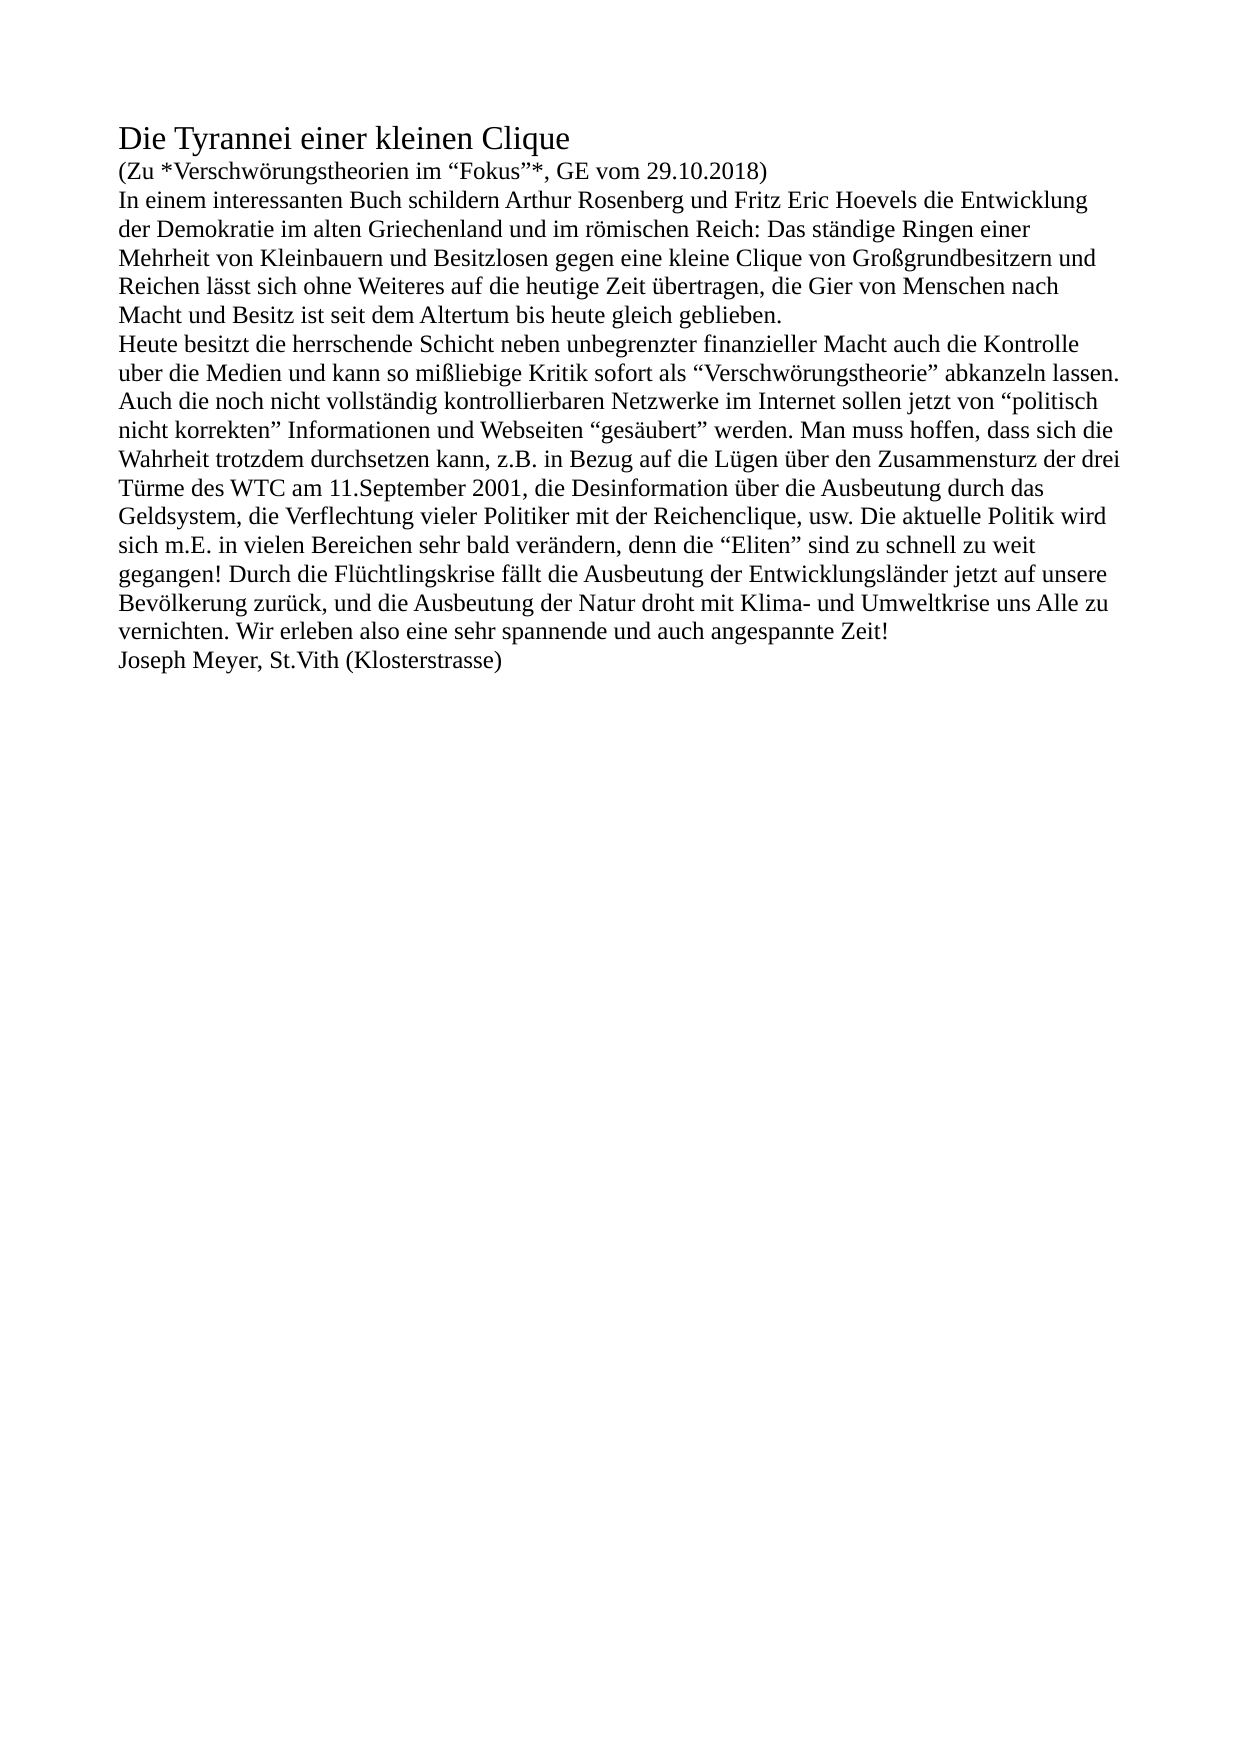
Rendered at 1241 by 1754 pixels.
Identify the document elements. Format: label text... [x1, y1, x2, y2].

text Joseph Meyer, St.Vith (Klosterstrasse) [118, 645, 1122, 674]
text Heute besitzt die herrschende Schicht neben unbegrenzter finanzieller Macht auch die Kontrolle uber die Medien und kann so mißliebige Kritik sofort als “Verschwörungstheorie” abkanzeln lassen. Auch die noch nicht vollständig kontrollierbaren Netzwerke im Internet sollen jetzt von “politisch nicht korrekten” Informationen und Webseiten “gesäubert” werden. Man muss hoffen, dass sich die Wahrheit trotzdem durchsetzen kann, z.B. in Bezug auf die Lügen über den Zusammensturz der drei Türme des WTC am 11.September 2001, die Desinformation über die Ausbeutung durch das Geldsystem, die Verflechtung vieler Politiker mit der Reichenclique, usw. Die aktuelle Politik wird sich m.E. in vielen Bereichen sehr bald verändern, denn die “Eliten” sind zu schnell zu weit gegangen! Durch die Flüchtlingskrise fällt die Ausbeutung der Entwicklungsländer jetzt auf unsere Bevölkerung zurück, und die Ausbeutung der Natur droht mit Klima- und Umweltkrise uns Alle zu vernichten. Wir erleben also eine sehr spannende und auch angespannte Zeit! [118, 329, 1122, 645]
text (Zu *Verschwörungstheorien im “Fokus”*, GE vom 29.10.2018) [118, 156, 1122, 185]
text In einem interessanten Buch schildern Arthur Rosenberg und Fritz Eric Hoevels die Entwicklung der Demokratie im alten Griechenland und im römischen Reich: Das ständige Ringen einer Mehrheit von Kleinbauern und Besitzlosen gegen eine kleine Clique von Großgrundbesitzern und Reichen lässt sich ohne Weiteres auf die heutige Zeit übertragen, die Gier von Menschen nach Macht und Besitz ist seit dem Altertum bis heute gleich geblieben. [118, 185, 1122, 329]
text Die Tyrannei einer kleinen Clique [118, 118, 1122, 156]
